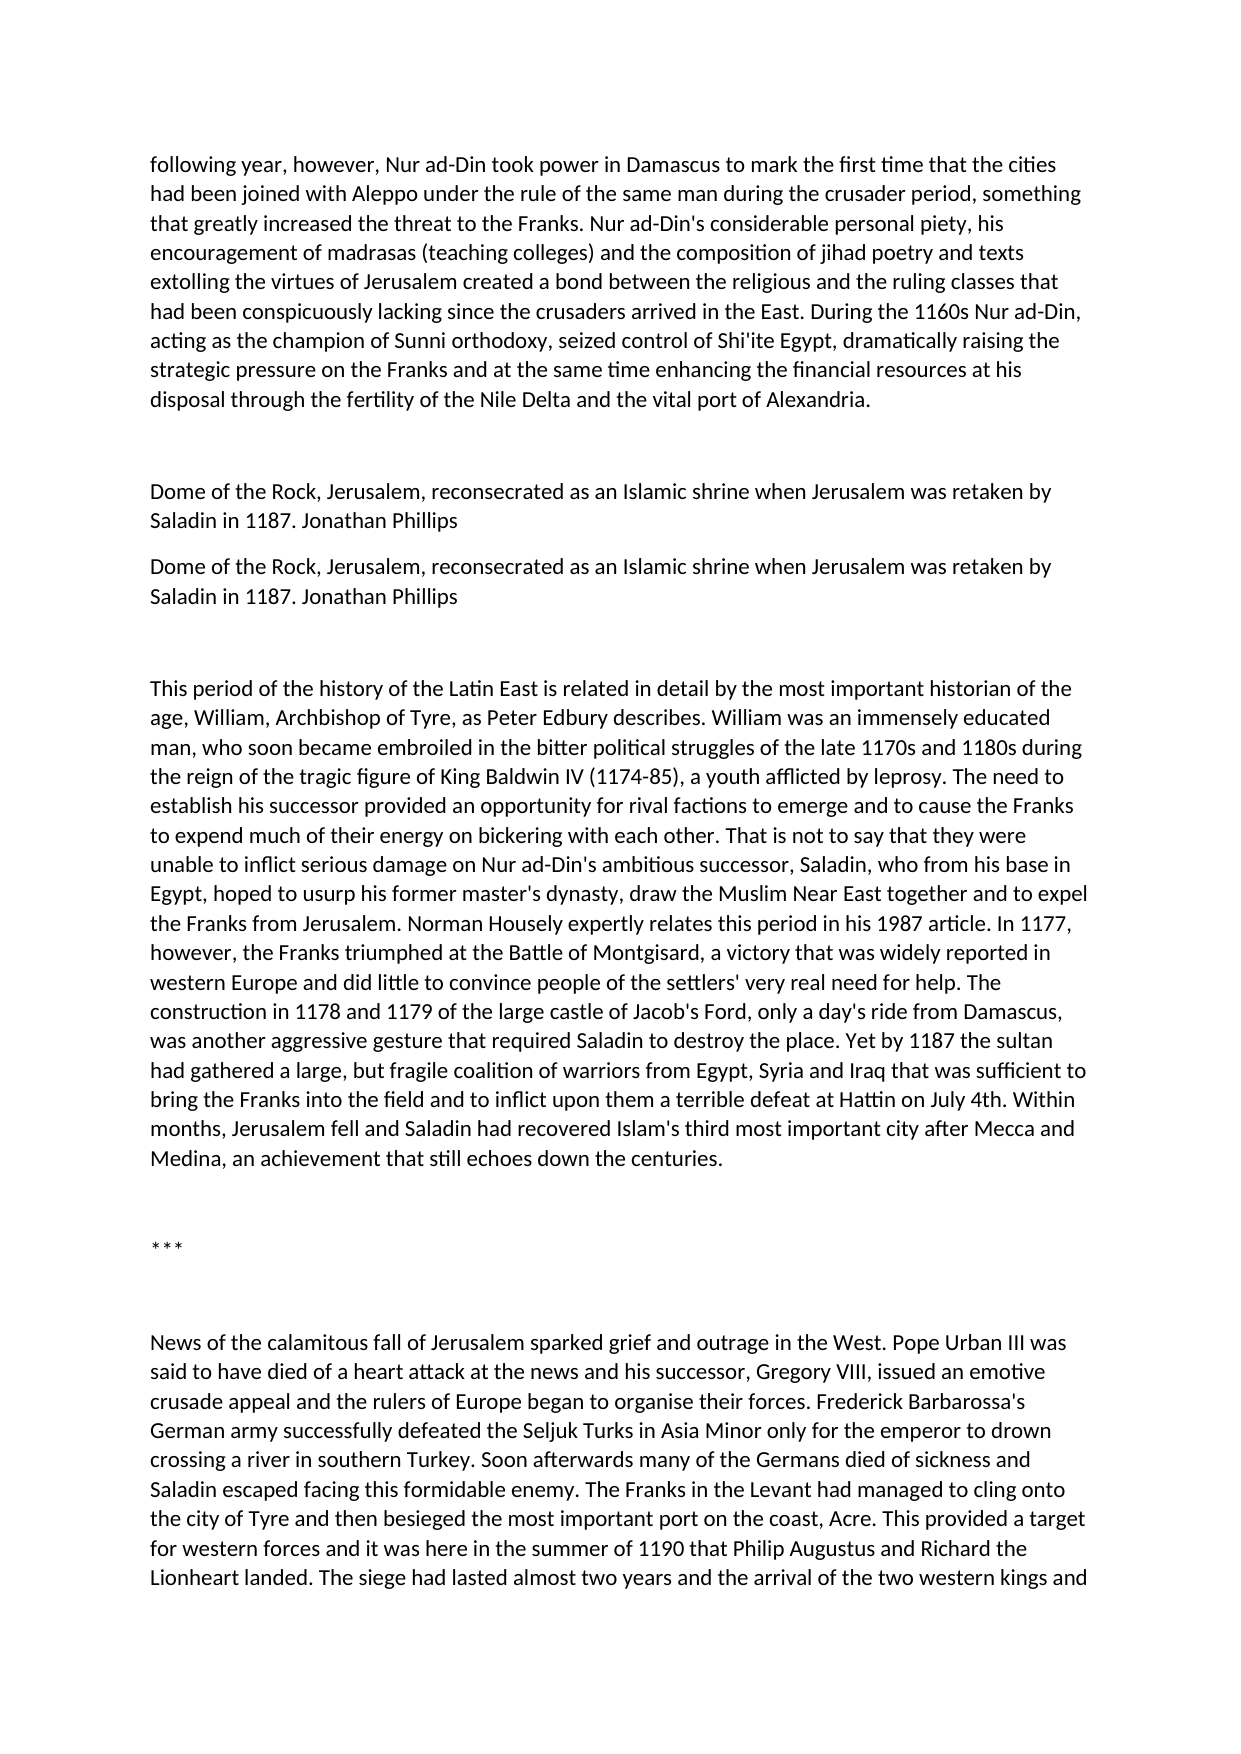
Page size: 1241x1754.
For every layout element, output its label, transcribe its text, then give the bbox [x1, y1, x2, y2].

text following year, however, Nur ad-Din took power in Damascus to mark the first time that the cities had been joined with Aleppo under the rule of the same man during the crusader period, something that greatly increased the threat to the Franks. Nur ad-Din's considerable personal piety, his encouragement of madrasas (teaching colleges) and the composition of jihad poetry and texts extolling the virtues of Jerusalem created a bond between the religious and the ruling classes that had been conspicuously lacking since the crusaders arrived in the East. During the 1160s Nur ad-Din, acting as the champion of Sunni orthodoxy, seized control of Shi'ite Egypt, dramatically raising the strategic pressure on the Franks and at the same time enhancing the financial resources at his disposal through the fertility of the Nile Delta and the vital port of Alexandria. [150, 150, 1090, 413]
text News of the calamitous fall of Jerusalem sparked grief and outrage in the West. Pope Urban III was said to have died of a heart attack at the news and his successor, Gregory VIII, issued an emotive crusade appeal and the rulers of Europe began to organise their forces. Frederick Barbarossa's German army successfully defeated the Seljuk Turks in Asia Minor only for the emperor to drown crossing a river in southern Turkey. Soon afterwards many of the Germans died of sickness and Saladin escaped facing this formidable enemy. The Franks in the Levant had managed to cling onto the city of Tyre and then besieged the most important port on the coast, Acre. This provided a target for western forces and it was here in the summer of 1190 that Philip Augustus and Richard the Lionheart landed. The siege had lasted almost two years and the arrival of the two western kings and [150, 1328, 1090, 1591]
text *** [150, 1236, 1090, 1264]
text Dome of the Rock, Jerusalem, reconsecrated as an Islamic shrine when Jerusalem was retaken by Saladin in 1187. Jonathan Phillips [150, 552, 1090, 610]
text Dome of the Rock, Jerusalem, reconsecrated as an Islamic shrine when Jerusalem was retaken by Saladin in 1187. Jonathan Phillips [150, 477, 1090, 534]
text This period of the history of the Latin East is related in detail by the most important historian of the age, William, Archbishop of Tyre, as Peter Edbury describes. William was an immensely educated man, who soon became embroiled in the bitter political struggles of the late 1170s and 1180s during the reign of the tragic figure of King Baldwin IV (1174-85), a youth afflicted by leprosy. The need to establish his successor provided an opportunity for rival factions to emerge and to cause the Franks to expend much of their energy on bickering with each other. That is not to say that they were unable to inflict serious damage on Nur ad-Din's ambitious successor, Saladin, who from his base in Egypt, hoped to usurp his former master's dynasty, draw the Muslim Near East together and to expel the Franks from Jerusalem. Norman Housely expertly relates this period in his 1987 article. In 1177, however, the Franks triumphed at the Battle of Montgisard, a victory that was widely reported in western Europe and did little to convince people of the settlers' very real need for help. The construction in 1178 and 1179 of the large castle of Jacob's Ford, only a day's ride from Damascus, was another aggressive gesture that required Saladin to destroy the place. Yet by 1187 the sultan had gathered a large, but fragile coalition of warriors from Egypt, Syria and Iraq that was sufficient to bring the Franks into the field and to inflict upon them a terrible defeat at Hattin on July 4th. Within months, Jerusalem fell and Saladin had recovered Islam's third most important city after Mecca and Medina, an achievement that still echoes down the centuries. [150, 674, 1090, 1172]
